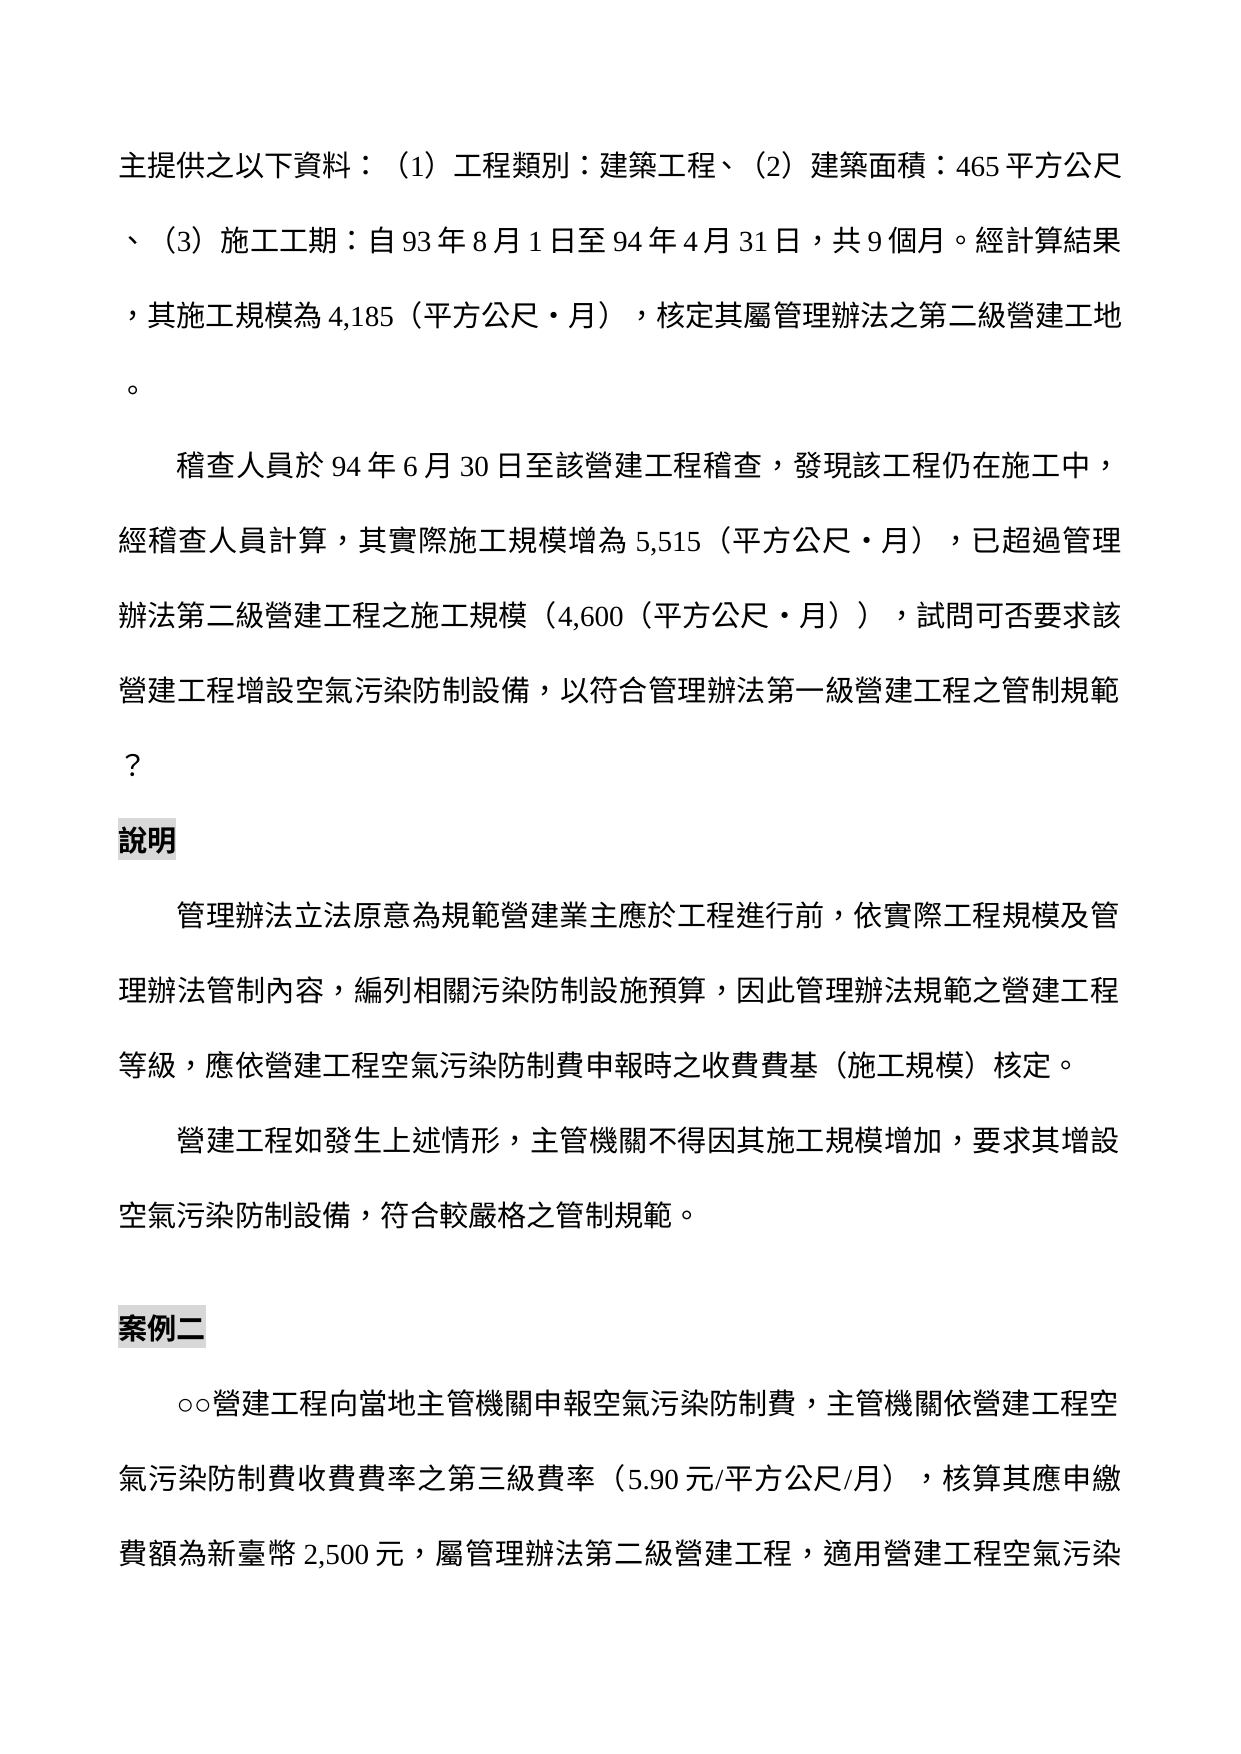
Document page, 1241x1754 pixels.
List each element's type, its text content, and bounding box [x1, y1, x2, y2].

text 營建工程如發生上述情形，主管機關不得因其施工規模增加，要求其增設空氣污染防制設備，符合較嚴格之管制規範。 [118, 1102, 1122, 1252]
text 主提供之以下資料：（1）工程類別：建築工程、（2）建築面積：465平方公尺、（3）施工工期：自93年8月1日至94年4月31日，共9個月。經計算結果，其施工規模為4,185（平方公尺‧月），核定其屬管理辦法之第二級營建工地。 [118, 127, 1122, 427]
text 管理辦法立法原意為規範營建業主應於工程進行前，依實際工程規模及管理辦法管制內容，編列相關污染防制設施預算，因此管理辦法規範之營建工程等級，應依營建工程空氣污染防制費申報時之收費費基（施工規模）核定。 [118, 877, 1122, 1102]
text 稽查人員於94年6月30日至該營建工程稽查，發現該工程仍在施工中，經稽查人員計算，其實際施工規模增為5,515（平方公尺‧月），已超過管理辦法第二級營建工程之施工規模（4,600（平方公尺‧月）），試問可否要求該營建工程增設空氣污染防制設備，以符合管理辦法第一級營建工程之管制規範？ [118, 427, 1122, 802]
text 案例二 [118, 1289, 1122, 1364]
text ○○營建工程向當地主管機關申報空氣污染防制費，主管機關依營建工程空氣污染防制費收費費率之第三級費率（5.90元/平方公尺/月），核算其應申繳費額為新臺幣2,500元，屬管理辦法第二級營建工程，適用營建工程空氣污染 [118, 1364, 1122, 1589]
text 說明 [118, 802, 1122, 877]
